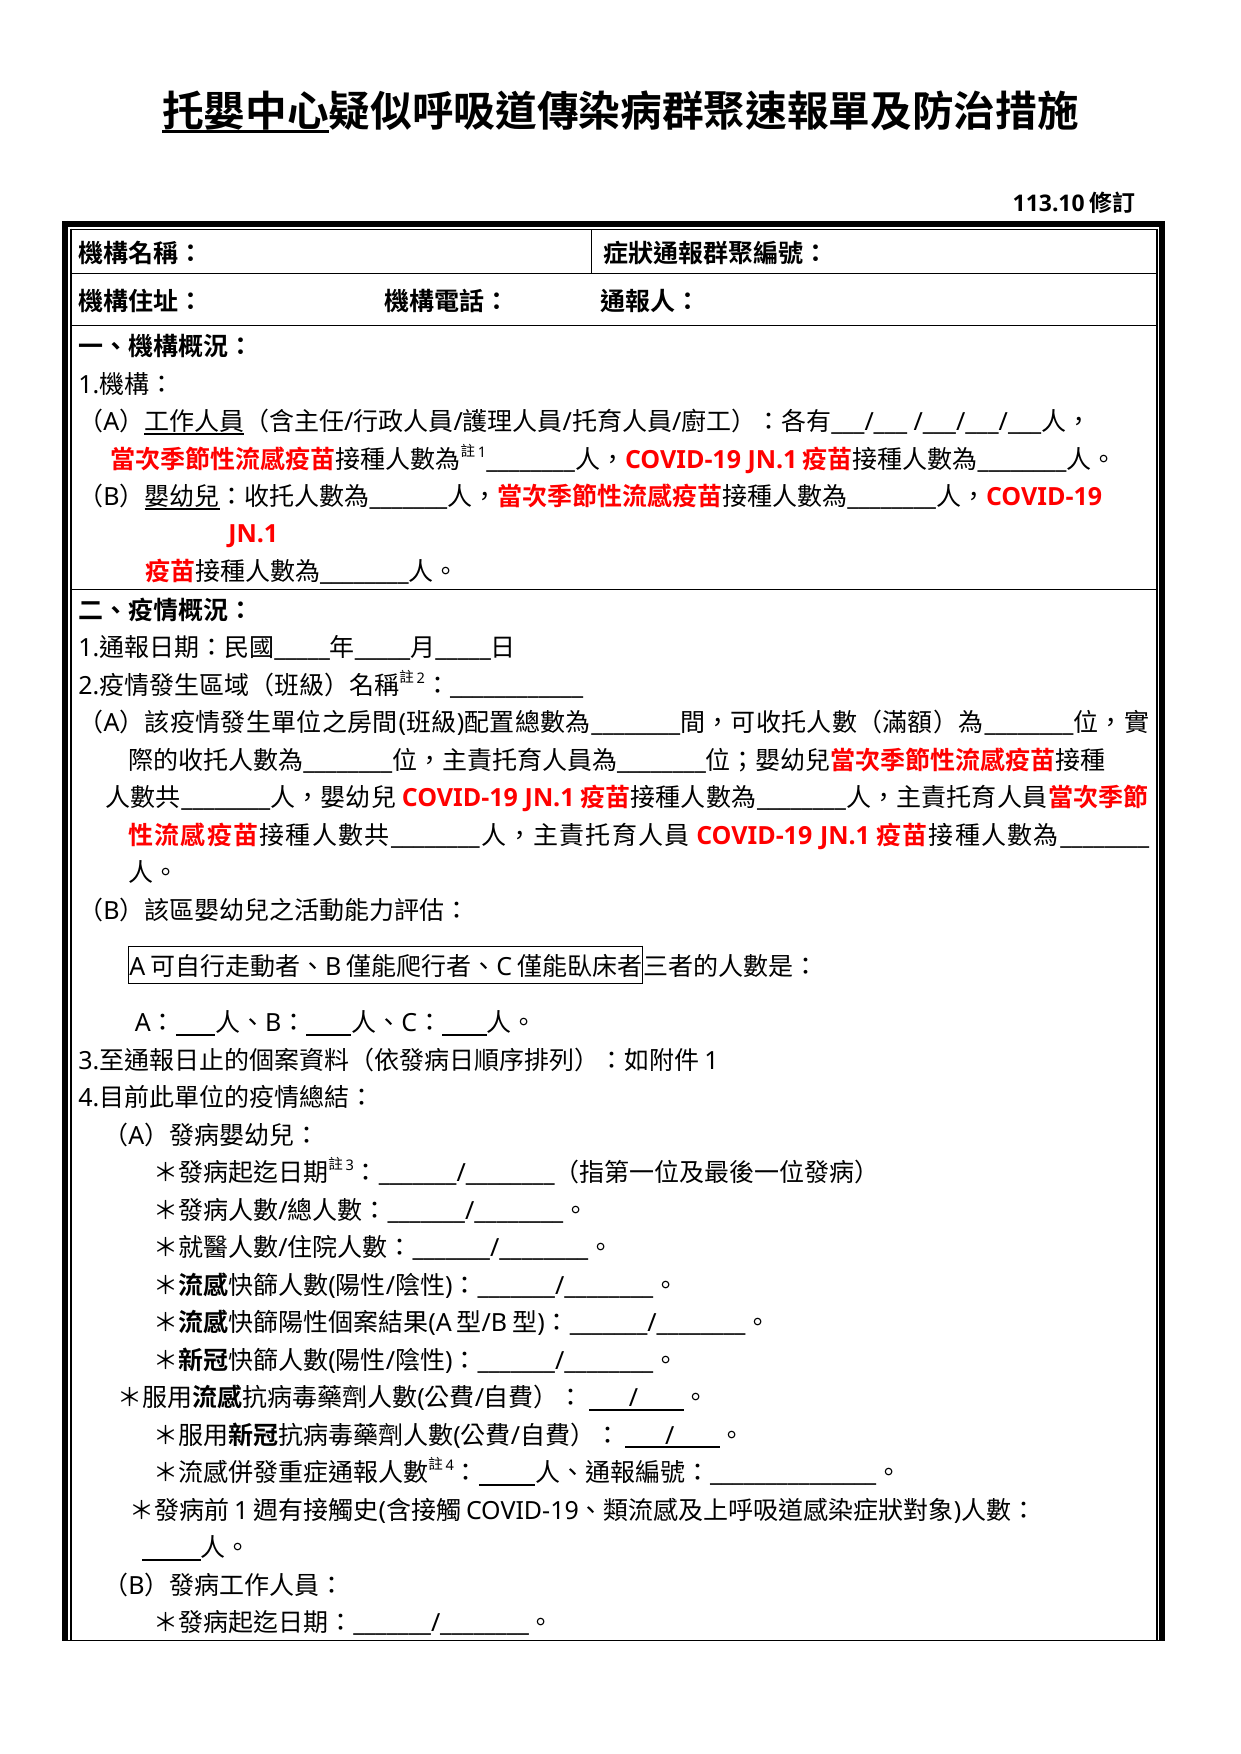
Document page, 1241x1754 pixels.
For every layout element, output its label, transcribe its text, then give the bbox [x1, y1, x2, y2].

table_header 機構名稱： [72, 230, 591, 273]
table_cell 二、疫情概況： 1.通報日期：民國_____年_____月_____日 2.疫情發生區域（班級）名稱註2：____________ （A）該疫情發生單位之房間(班級)配置總數為________間，可收托人數（滿額）為________位，實際的收托人數為________位，主責托育人員為________位；嬰幼兒當次季節性流感疫苗接種 人數共________人，嬰幼兒COVID-19 JN.1疫苗接種人數為________人，主責托育人員當次季節性流感疫苗接種人數共________人，主責托育人員COVID-19 JN.1疫苗接種人數為________人。 （B）該區嬰幼兒之活動能力評估： A可自行走動者、B僅能爬行者、C僅能臥床者三者的人數是： A： 人、B： 人、C： 人。 3.至通報日止的個案資料（依發病日順序排列）：如附件1 4.目前此單位的疫情總結： （A）發病嬰幼兒： ＊發病起迄日期註3：_______/________（指第一位及最後一位發病） ＊發病人數/總人數：_______/________。 ＊就醫人數/住院人數：_______/________。 ＊流感快篩人數(陽性/陰性)：_______/________。 ＊流感快篩陽性個案結果(A型/B型)：_______/________。 ＊新冠快篩人數(陽性/陰性)：_______/________。 ＊服用流感抗病毒藥劑人數(公費/自費）： / 。 ＊服用新冠抗病毒藥劑人數(公費/自費）： / 。 ＊流感併發重症通報人數註4： 人、通報編號：_______________。 ＊發病前1週有接觸史(含接觸COVID-19、類流感及上呼吸道感染症狀對象)人數： 人。 （B）發病工作人員： ＊發病起迄日期：_______/________。 [72, 590, 1156, 1640]
table_cell 機構住址： 機構電話： 通報人： [72, 274, 1156, 325]
text 113.10修訂 [89, 183, 1135, 221]
table_cell 一、機構概況： 1.機構： （A）工作人員（含主任/行政人員/護理人員/托育人員/廚工）：各有___/___ /___/___/___人， 當次季節性流感疫苗接種人數為註1________人，COVID-19 JN.1疫苗接種人數為________人。 （B）嬰幼兒：收托人數為_______人，當次季節性流感疫苗接種人數為________人，COVID-19 JN.1 疫苗接種人數為________人。 [72, 326, 1156, 589]
table_header 症狀通報群聚編號： [592, 230, 1156, 273]
text 托嬰中心疑似呼吸道傳染病群聚速報單及防治措施 [89, 71, 1152, 146]
